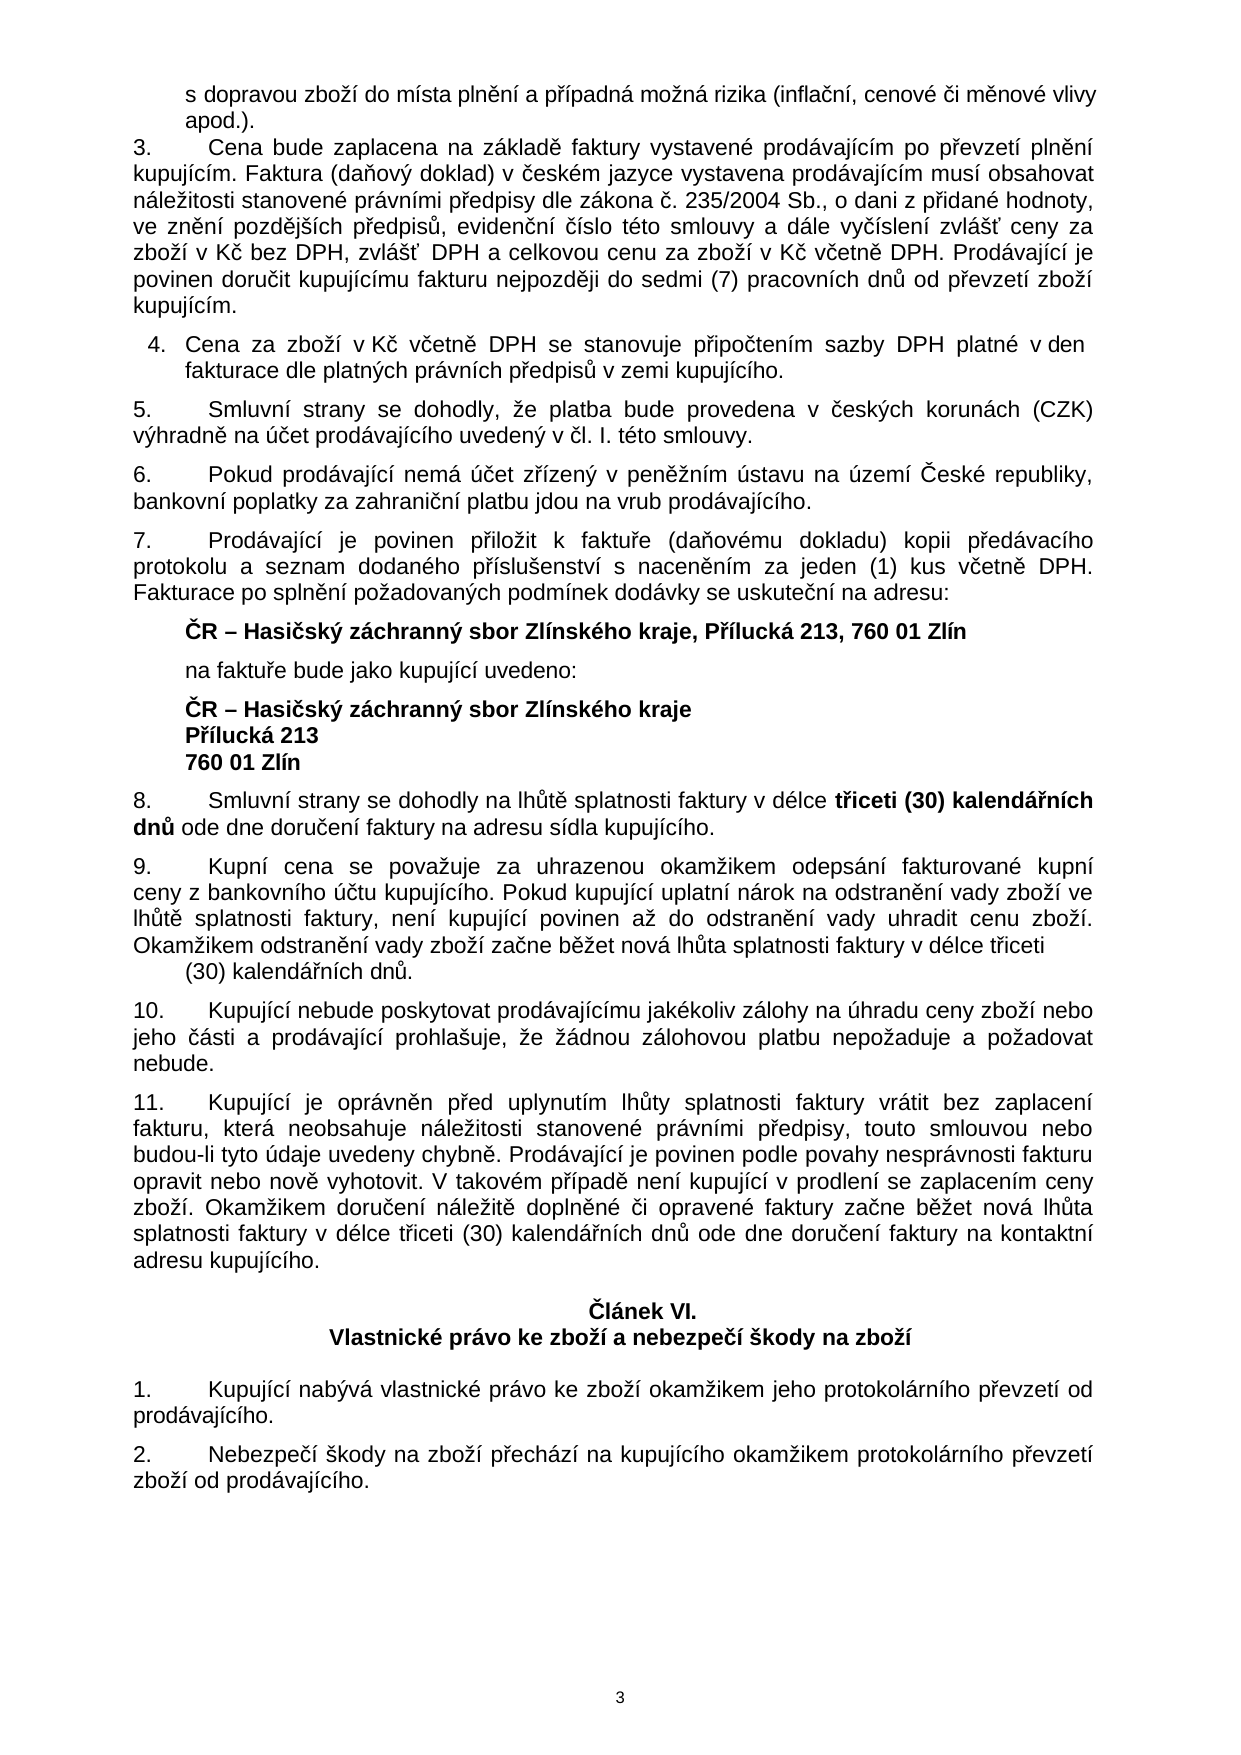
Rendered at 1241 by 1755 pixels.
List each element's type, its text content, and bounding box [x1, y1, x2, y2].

list Smluvní strany se dohodly na lhůtě splatnosti faktury v délce třiceti (30) kalendářních dnů ode dne doručení faktury na adresu sídla kupujícího. [133, 787, 1094, 840]
text na faktuře bude jako kupující uvedeno: [185, 657, 1152, 683]
list Cena bude zaplacena na základě faktury vystavené prodávajícím po převzetí plnění kupujícím. Faktura (daňový doklad) v českém jazyce vystavena prodávajícím musí obsahovat náležitosti stanovené právními předpisy dle zákona č. 235/2004 Sb., o dani z přidané hodnoty, ve znění pozdějších předpisů, evidenční číslo této smlouvy a dále vyčíslení zvlášť ceny za zboží v Kč bez DPH, zvlášť DPH a celkovou cenu za zboží v Kč včetně DPH. Prodávající je povinen doručit kupujícímu fakturu nejpozději do sedmi (7) pracovních dnů od převzetí zboží kupujícím. [133, 134, 1094, 318]
list Kupní cena se považuje za uhrazenou okamžikem odepsání fakturované kupní ceny z bankovního účtu kupujícího. Pokud kupující uplatní nárok na odstranění vady zboží ve lhůtě splatnosti faktury, není kupující povinen až do odstranění vady uhradit cenu zboží. Okamžikem odstranění vady zboží začne běžet nová lhůta splatnosti faktury v délce třiceti [133, 853, 1093, 958]
text fakturace dle platných právních předpisů v zemi kupujícího. [185, 357, 1152, 384]
text 760 01 Zlín [185, 749, 1152, 775]
subtitle Článek VI. [133, 1298, 1152, 1324]
text (30) kalendářních dnů. [185, 958, 1152, 984]
subtitle ČR – Hasičský záchranný sbor Zlínského kraje, Přílucká 213, 760 01 Zlín [185, 618, 1152, 644]
text apod.). [185, 108, 1152, 134]
list Nebezpečí škody na zboží přechází na kupujícího okamžikem protokolárního převzetí zboží od prodávajícího. [133, 1441, 1094, 1494]
text Vlastnické právo ke zboží a nebezpečí škody na zboží [133, 1324, 1108, 1351]
list Smluvní strany se dohodly, že platba bude provedena v českých korunách (CZK) výhradně na účet prodávajícího uvedený v čl. I. této smlouvy. [133, 396, 1094, 449]
list Kupující nebude poskytovat prodávajícímu jakékoliv zálohy na úhradu ceny zboží nebo jeho části a prodávající prohlašuje, že žádnou zálohovou platbu nepožaduje a požadovat nebude. [133, 997, 1093, 1076]
list Prodávající je povinen přiložit k faktuře (daňovému dokladu) kopii předávacího protokolu a seznam dodaného příslušenství s naceněním za jeden (1) kus včetně DPH. Fakturace po splnění požadovaných podmínek dodávky se uskuteční na adresu: [133, 527, 1094, 606]
text s dopravou zboží do místa plnění a případná možná rizika (inflační, cenové či měnové vlivy [185, 81, 1152, 108]
subtitle ČR – Hasičský záchranný sbor Zlínského kraje Přílucká 213 [185, 696, 751, 749]
list Pokud prodávající nemá účet zřízený v peněžním ústavu na území České republiky, bankovní poplatky za zahraniční platbu jdou na vrub prodávajícího. [133, 461, 1093, 514]
list Kupující je oprávněn před uplynutím lhůty splatnosti faktury vrátit bez zaplacení fakturu, která neobsahuje náležitosti stanovené právními předpisy, touto smlouvou nebo budou-li tyto údaje uvedeny chybně. Prodávající je povinen podle povahy nesprávnosti fakturu opravit nebo nově vyhotovit. V takovém případě není kupující v prodlení se zaplacením ceny zboží. Okamžikem doručení náležitě doplněné či opravené faktury začne běžet nová lhůta splatnosti faktury v délce třiceti (30) kalendářních dnů ode dne doručení faktury na kontaktní adresu kupujícího. [133, 1088, 1094, 1273]
list Cena za zboží v Kč včetně DPH se stanovuje připočtením sazby DPH platné v den [147, 331, 1152, 357]
list Kupující nabývá vlastnické právo ke zboží okamžikem jeho protokolárního převzetí od prodávajícího. [133, 1376, 1094, 1428]
